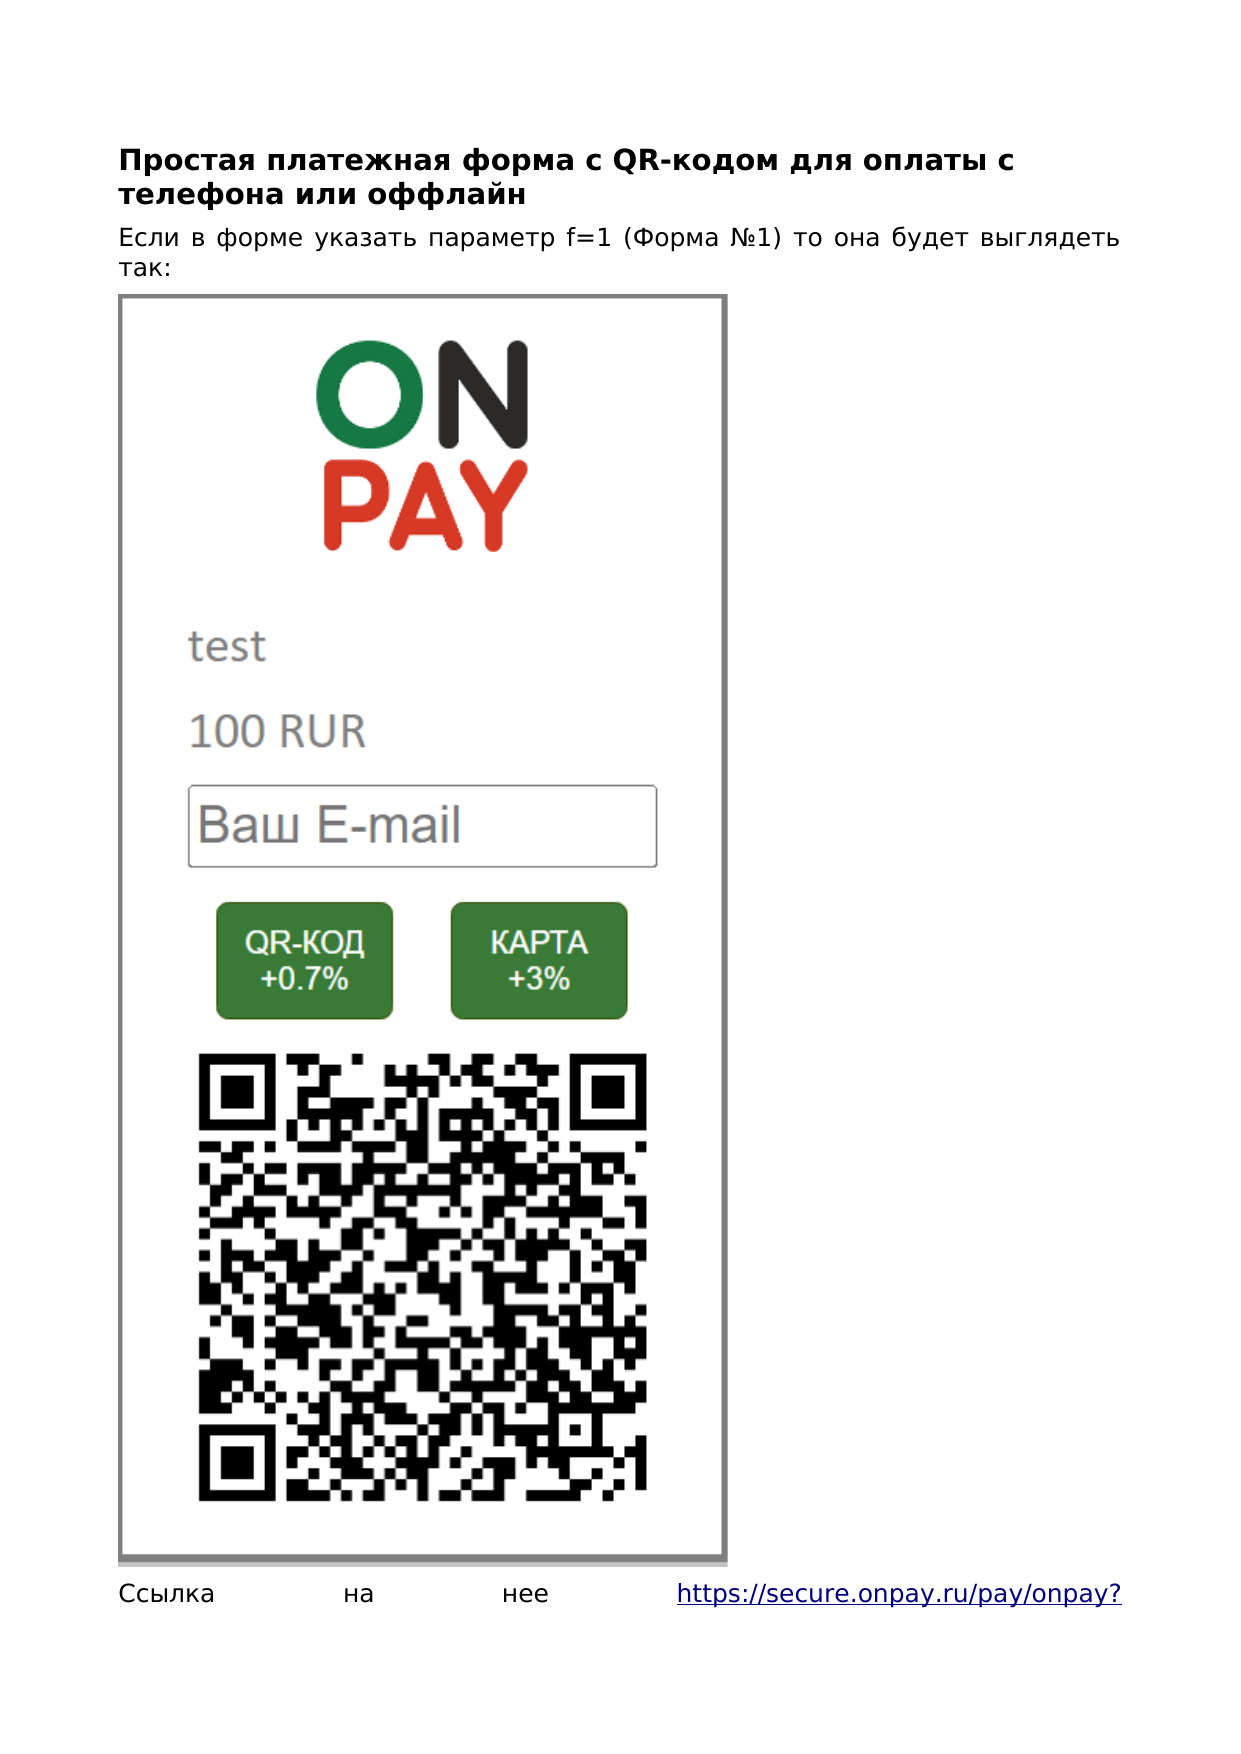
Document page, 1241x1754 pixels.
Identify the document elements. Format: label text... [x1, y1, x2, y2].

subtitle Простая платежная форма с QR-кодом для оплаты с телефона или оффлайн [118, 143, 1122, 211]
text Ссылка на нее https://secure.onpay.ru/pay/onpay? [118, 1579, 1122, 1608]
text Если в форме указать параметр f=1 (Форма №1) то она будет выглядеть так: [118, 223, 1122, 282]
picture [118, 294, 728, 1567]
